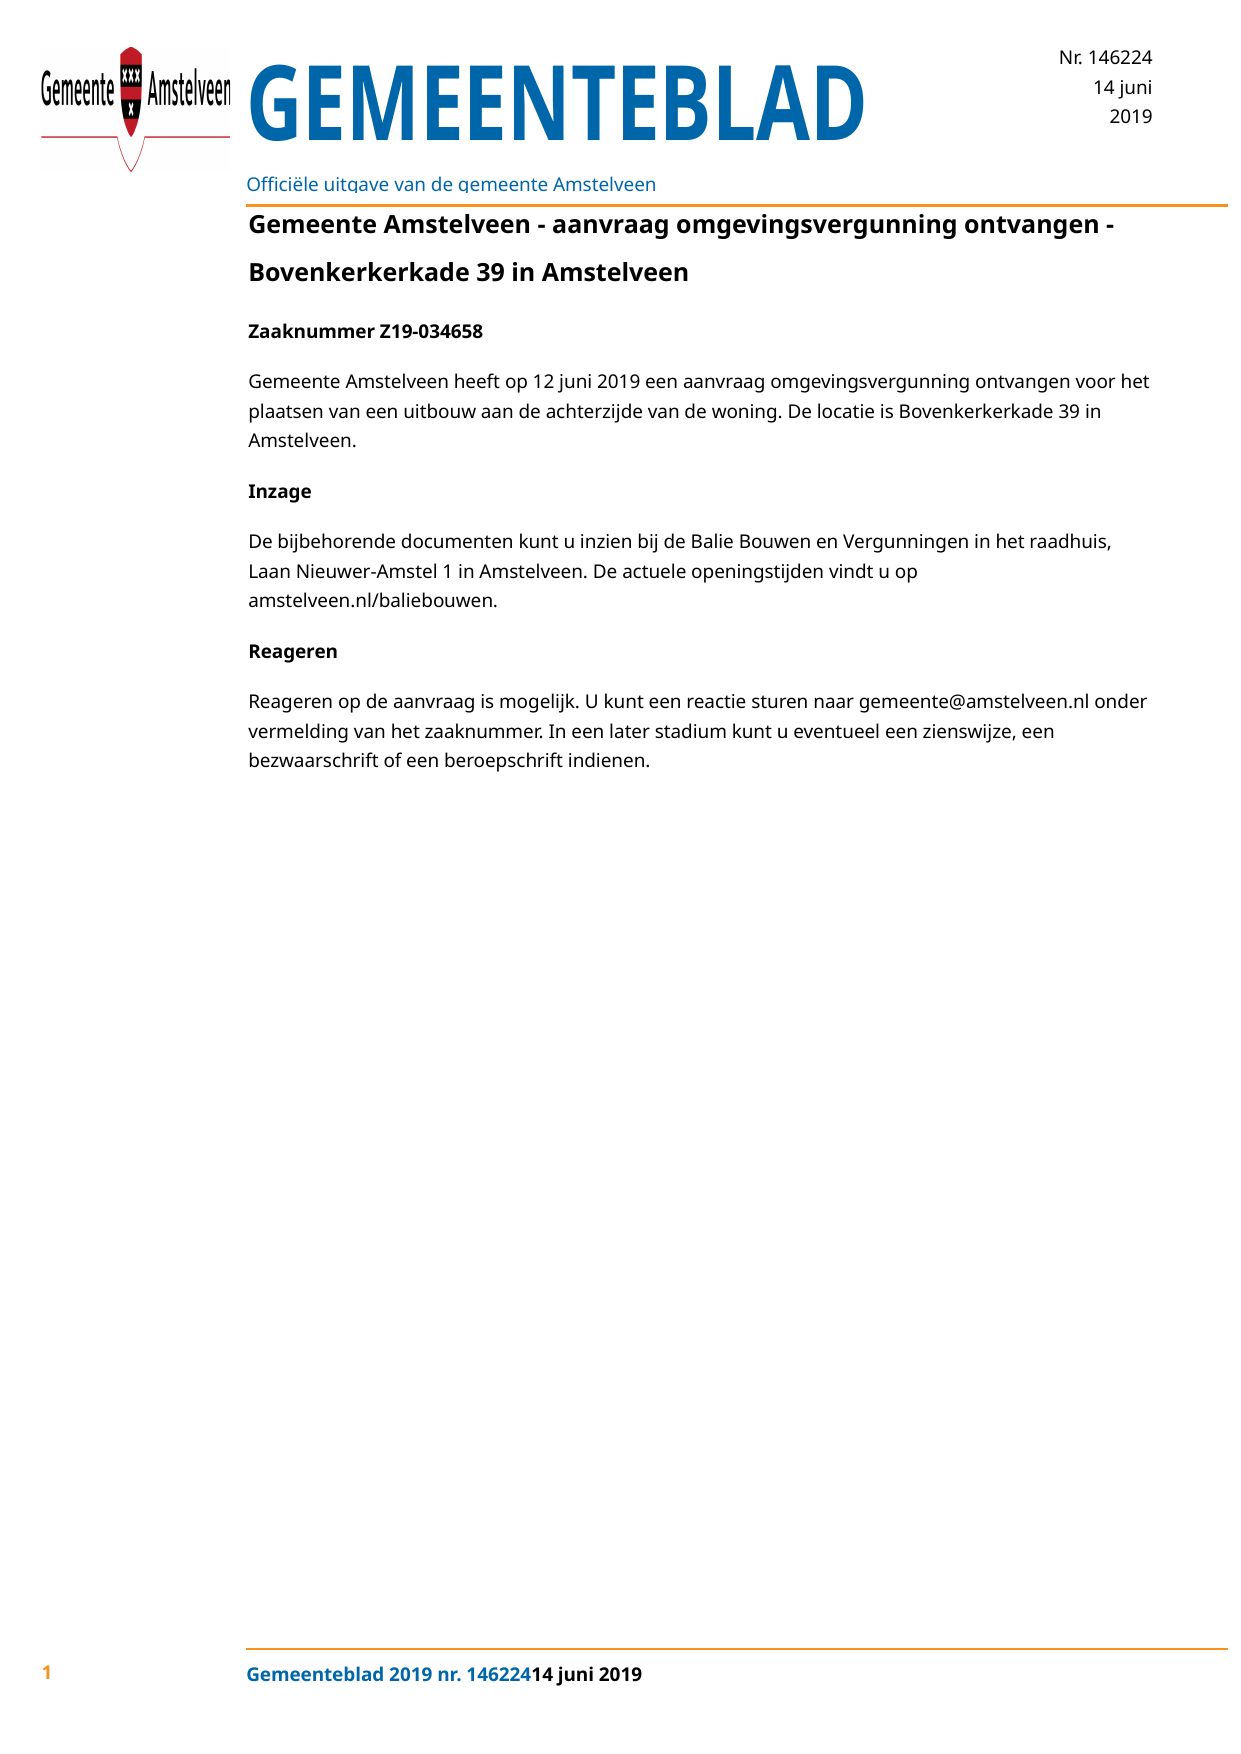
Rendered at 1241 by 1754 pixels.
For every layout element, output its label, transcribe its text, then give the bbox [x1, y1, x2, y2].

text Inzage [248, 478, 1152, 504]
text Reageren [248, 638, 1152, 664]
text Gemeente Amstelveen heeft op 12 juni 2019 een aanvraag omgevingsvergunning ontvangen voor het plaatsen van een uitbouw aan de achterzijde van de woning. De locatie is Bovenkerkerkade 39 in Amstelveen. [248, 368, 1152, 453]
text De bijbehorende documenten kunt u inzien bij de Balie Bouwen en Vergunningen in het raadhuis, Laan Nieuwer-Amstel 1 in Amstelveen. De actuele openingstijden vindt u op amstelveen.nl/baliebouwen. [248, 528, 1152, 613]
text Zaaknummer Z19-034658 [248, 318, 1152, 344]
text Reageren op de aanvraag is mogelijk. U kunt een reactie sturen naar gemeente@amstelveen.nl onder vermelding van het zaaknummer. In een later stadium kunt u eventueel een zienswijze, een bezwaarschrift of een beroepschrift indienen. [248, 688, 1152, 773]
picture [41, 47, 231, 172]
text Gemeente Amstelveen - aanvraag omgevingsvergunning ontvangen - Bovenkerkerkade 39 in Amstelveen [248, 207, 1152, 288]
